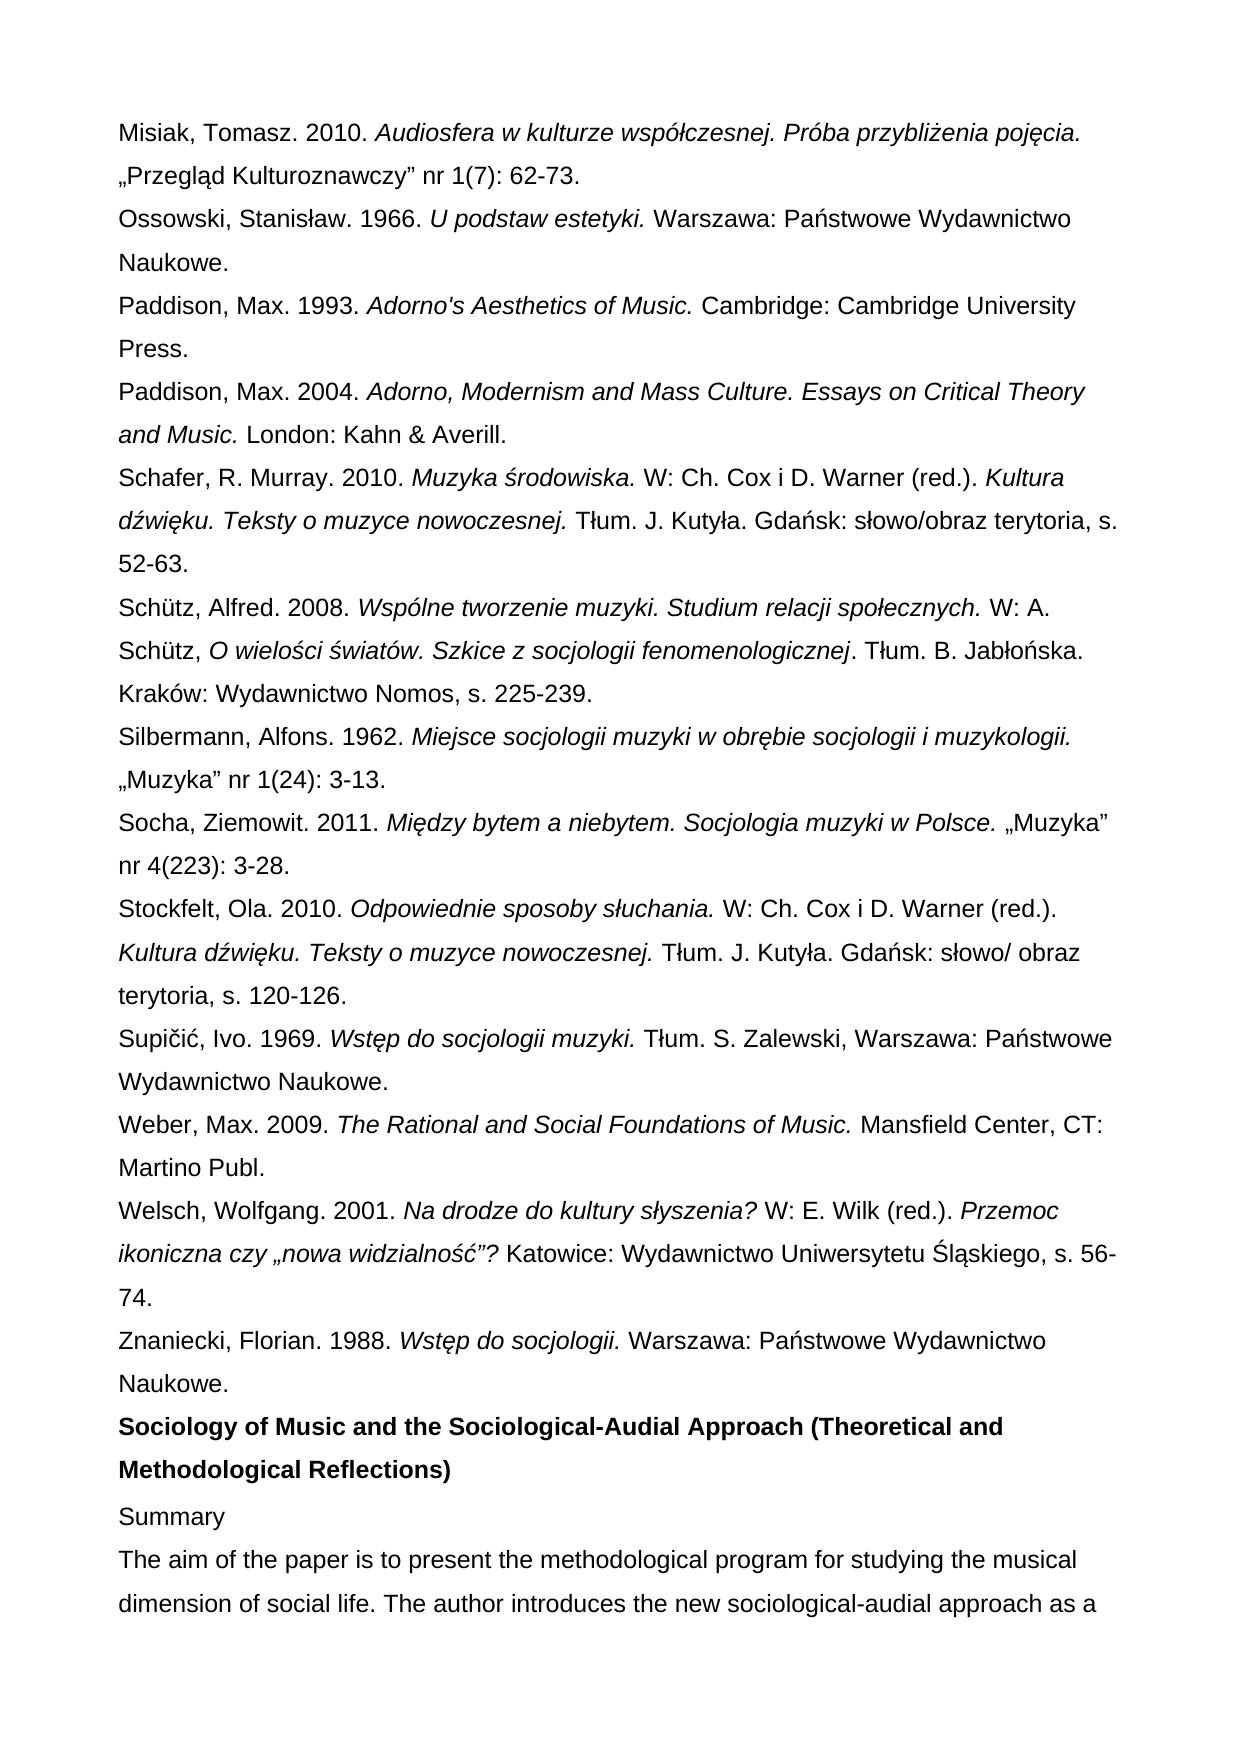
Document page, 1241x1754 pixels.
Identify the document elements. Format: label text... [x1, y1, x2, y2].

text Schütz, Alfred. 2008. Wspólne tworzenie muzyki. Studium relacji społecznych. W: A. Schütz, O wielości światów. Szkice z socjologii fenomenologicznej. Tłum. B. Jabłońska. Kraków: Wydawnictwo Nomos, s. 225-239. [118, 592, 1122, 707]
text Weber, Max. 2009. The Rational and Social Foundations of Music. Mansfield Center, CT: Martino Publ. [118, 1110, 1122, 1182]
subtitle Summary [118, 1502, 1122, 1531]
text Stockfelt, Ola. 2010. Odpowiednie sposoby słuchania. W: Ch. Cox i D. Warner (red.). Kultura dźwięku. Teksty o muzyce nowoczesnej. Tłum. J. Kutyła. Gdańsk: słowo/ obraz terytoria, s. 120-126. [118, 894, 1122, 1009]
text Ossowski, Stanisław. 1966. U podstaw estetyki. Warszawa: Państwowe Wydawnictwo Naukowe. [118, 204, 1122, 276]
text Welsch, Wolfgang. 2001. Na drodze do kultury słyszenia? W: E. Wilk (red.). Przemoc ikoniczna czy „nowa widzialność”? Katowice: Wydawnictwo Uniwersytetu Śląskiego, s. 56-74. [118, 1196, 1122, 1311]
text Paddison, Max. 1993. Adorno's Aesthetics of Music. Cambridge: Cambridge University Press. [118, 291, 1122, 362]
text Paddison, Max. 2004. Adorno, Modernism and Mass Culture. Essays on Critical Theory and Music. London: Kahn & Averill. [118, 377, 1122, 449]
text Sociology of Music and the Sociological-Audial Approach (Theoretical and Methodological Reflections) [118, 1412, 1122, 1484]
text Misiak, Tomasz. 2010. Audiosfera w kulturze współczesnej. Próba przybliżenia pojęcia. „Przegląd Kulturoznawczy” nr 1(7): 62-73. [118, 118, 1122, 190]
text Schafer, R. Murray. 2010. Muzyka środowiska. W: Ch. Cox i D. Warner (red.). Kultura dźwięku. Teksty o muzyce nowoczesnej. Tłum. J. Kutyła. Gdańsk: słowo/obraz terytoria, s. 52-63. [118, 463, 1122, 578]
text Supičić, Ivo. 1969. Wstęp do socjologii muzyki. Tłum. S. Zalewski, Warszawa: Państwowe Wydawnictwo Naukowe. [118, 1024, 1122, 1096]
text Silbermann, Alfons. 1962. Miejsce socjologii muzyki w obrębie socjologii i muzykologii. „Muzyka” nr 1(24): 3-13. [118, 722, 1122, 794]
text Znaniecki, Florian. 1988. Wstęp do socjologii. Warszawa: Państwowe Wydawnictwo Naukowe. [118, 1326, 1122, 1397]
text Socha, Ziemowit. 2011. Między bytem a niebytem. Socjologia muzyki w Polsce. „Muzyka” nr 4(223): 3-28. [118, 808, 1122, 880]
text The aim of the paper is to present the methodological program for studying the musical dimension of social life. The author introduces the new sociological-audial approach as a [118, 1545, 1122, 1617]
